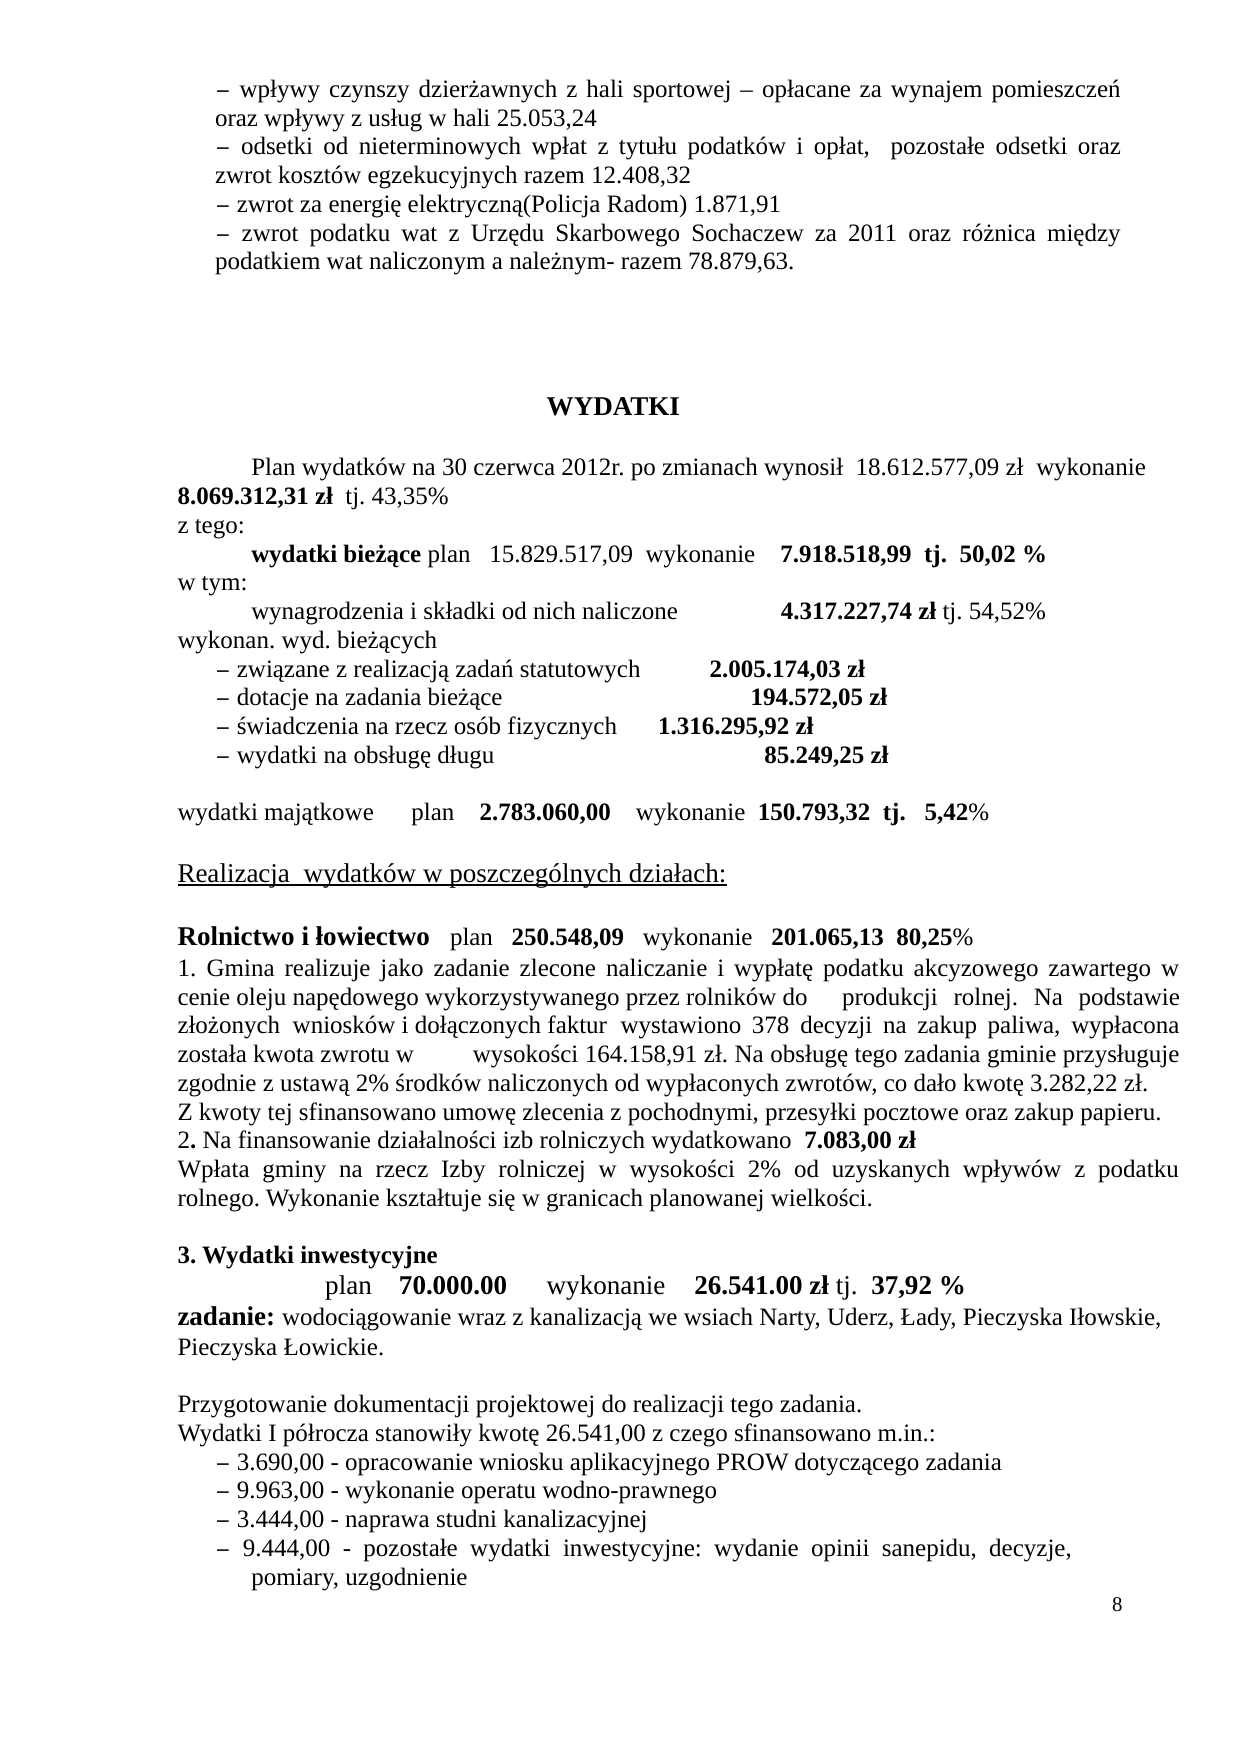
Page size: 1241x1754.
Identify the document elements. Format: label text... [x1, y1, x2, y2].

list zwrot za energię elektryczną(Policja Radom) 1.871,91 [177, 189, 1122, 218]
text z tego: [177, 510, 1180, 539]
list związane z realizacją zadań statutowych 2.005.174,03 zł [177, 654, 1122, 682]
list odsetki od nieterminowych wpłat z tytułu podatków i opłat, pozostałe odsetki oraz zwrot kosztów egzekucyjnych razem 12.408,32 [177, 131, 1122, 189]
text Realizacja wydatków w poszczególnych działach: [177, 857, 1180, 888]
text Rolnictwo i łowiectwo plan 250.548,09 wykonanie 201.065,13 80,25% [177, 919, 1180, 951]
text Przygotowanie dokumentacji projektowej do realizacji tego zadania. [177, 1389, 1180, 1418]
text 3. Wydatki inwestycyjne [177, 1241, 1180, 1269]
list 3.444,00 - naprawa studni kanalizacyjnej [177, 1504, 1122, 1533]
list zwrot podatku wat z Urzędu Skarbowego Sochaczew za 2011 oraz różnica między podatkiem wat naliczonym a należnym- razem 78.879,63. [177, 218, 1122, 275]
list 3.690,00 - opracowanie wniosku aplikacyjnego PROW dotyczącego zadania [177, 1447, 1122, 1475]
text Z kwoty tej sfinansowano umowę zlecenia z pochodnymi, przesyłki pocztowe oraz zakup papieru. [177, 1097, 1180, 1126]
list dotacje na zadania bieżące 194.572,05 zł [177, 682, 1122, 711]
text WYDATKI [177, 390, 1180, 421]
list wpływy czynszy dzierżawnych z hali sportowej – opłacane za wynajem pomieszczeń oraz wpływy z usług w hali 25.053,24 [177, 74, 1122, 131]
list 9.444,00 - pozostałe wydatki inwestycyjne: wydanie opinii sanepidu, decyzje, pomiary, uzgodnienie [177, 1533, 1122, 1590]
text plan 70.000.00 wykonanie 26.541.00 zł tj. 37,92 % [177, 1269, 1180, 1301]
text zadanie: wodociągowanie wraz z kanalizacją we wsiach Narty, Uderz, Łady, Pieczyska Iłowskie, Pieczyska Łowickie. [177, 1301, 1180, 1360]
text wydatki majątkowe plan 2.783.060,00 wykonanie 150.793,32 tj. 5,42% [177, 797, 1180, 826]
text Plan wydatków na 30 czerwca 2012r. po zmianach wynosił 18.612.577,09 zł wykonanie 8.069.312,31 zł tj. 43,35% [177, 452, 1180, 510]
text wynagrodzenia i składki od nich naliczone 4.317.227,74 zł tj. 54,52% [177, 596, 1180, 625]
text w tym: [177, 567, 1180, 596]
text 2. Na finansowanie działalności izb rolniczych wydatkowano 7.083,00 zł [177, 1126, 1180, 1154]
list świadczenia na rzecz osób fizycznych 1.316.295,92 zł [177, 711, 1122, 740]
text Wpłata gminy na rzecz Izby rolniczej w wysokości 2% od uzyskanych wpływów z podatku rolnego. Wykonanie kształtuje się w granicach planowanej wielkości. [177, 1154, 1180, 1212]
list wydatki na obsługę długu 85.249,25 zł [177, 740, 1122, 769]
text wydatki bieżące plan 15.829.517,09 wykonanie 7.918.518,99 tj. 50,02 % [177, 539, 1180, 567]
text wykonan. wyd. bieżących [177, 625, 1180, 654]
list 9.963,00 - wykonanie operatu wodno-prawnego [177, 1475, 1122, 1504]
text Wydatki I półrocza stanowiły kwotę 26.541,00 z czego sfinansowano m.in.: [177, 1418, 1180, 1447]
text 1. Gmina realizuje jako zadanie zlecone naliczanie i wypłatę podatku akcyzowego zawartego w cenie oleju napędowego wykorzystywanego przez rolników do produkcji rolnej. Na podstawie złożonych wniosków i dołączonych faktur wystawiono 378 decyzji na zakup paliwa, wypłacona została kwota zwrotu w wysokości 164.158,91 zł. Na obsługę tego zadania gminie przysługuje zgodnie z ustawą 2% środków naliczonych od wypłaconych zwrotów, co dało kwotę 3.282,22 zł. [177, 951, 1180, 1097]
